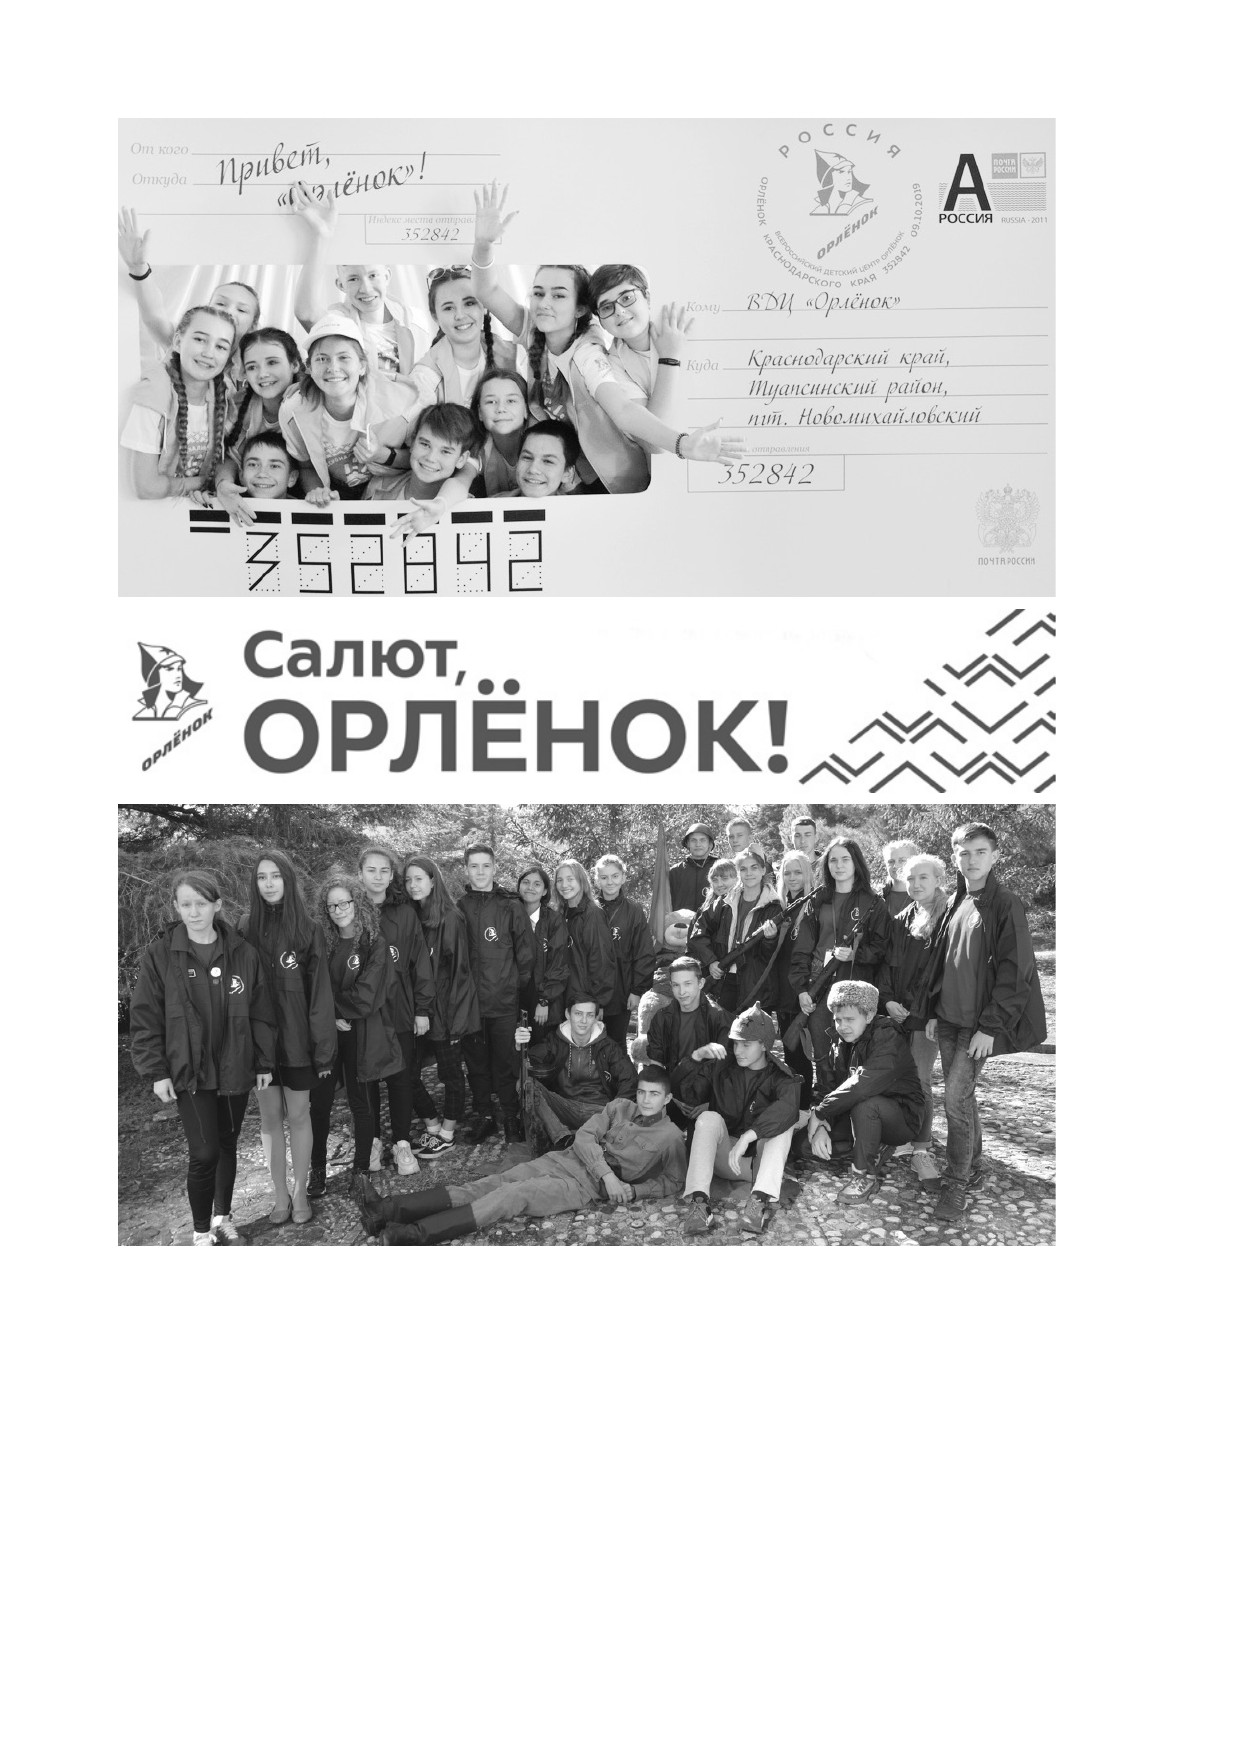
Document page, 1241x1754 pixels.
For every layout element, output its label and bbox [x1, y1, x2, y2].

picture [118, 609, 1056, 793]
picture [118, 804, 1056, 1246]
picture [118, 118, 1056, 597]
